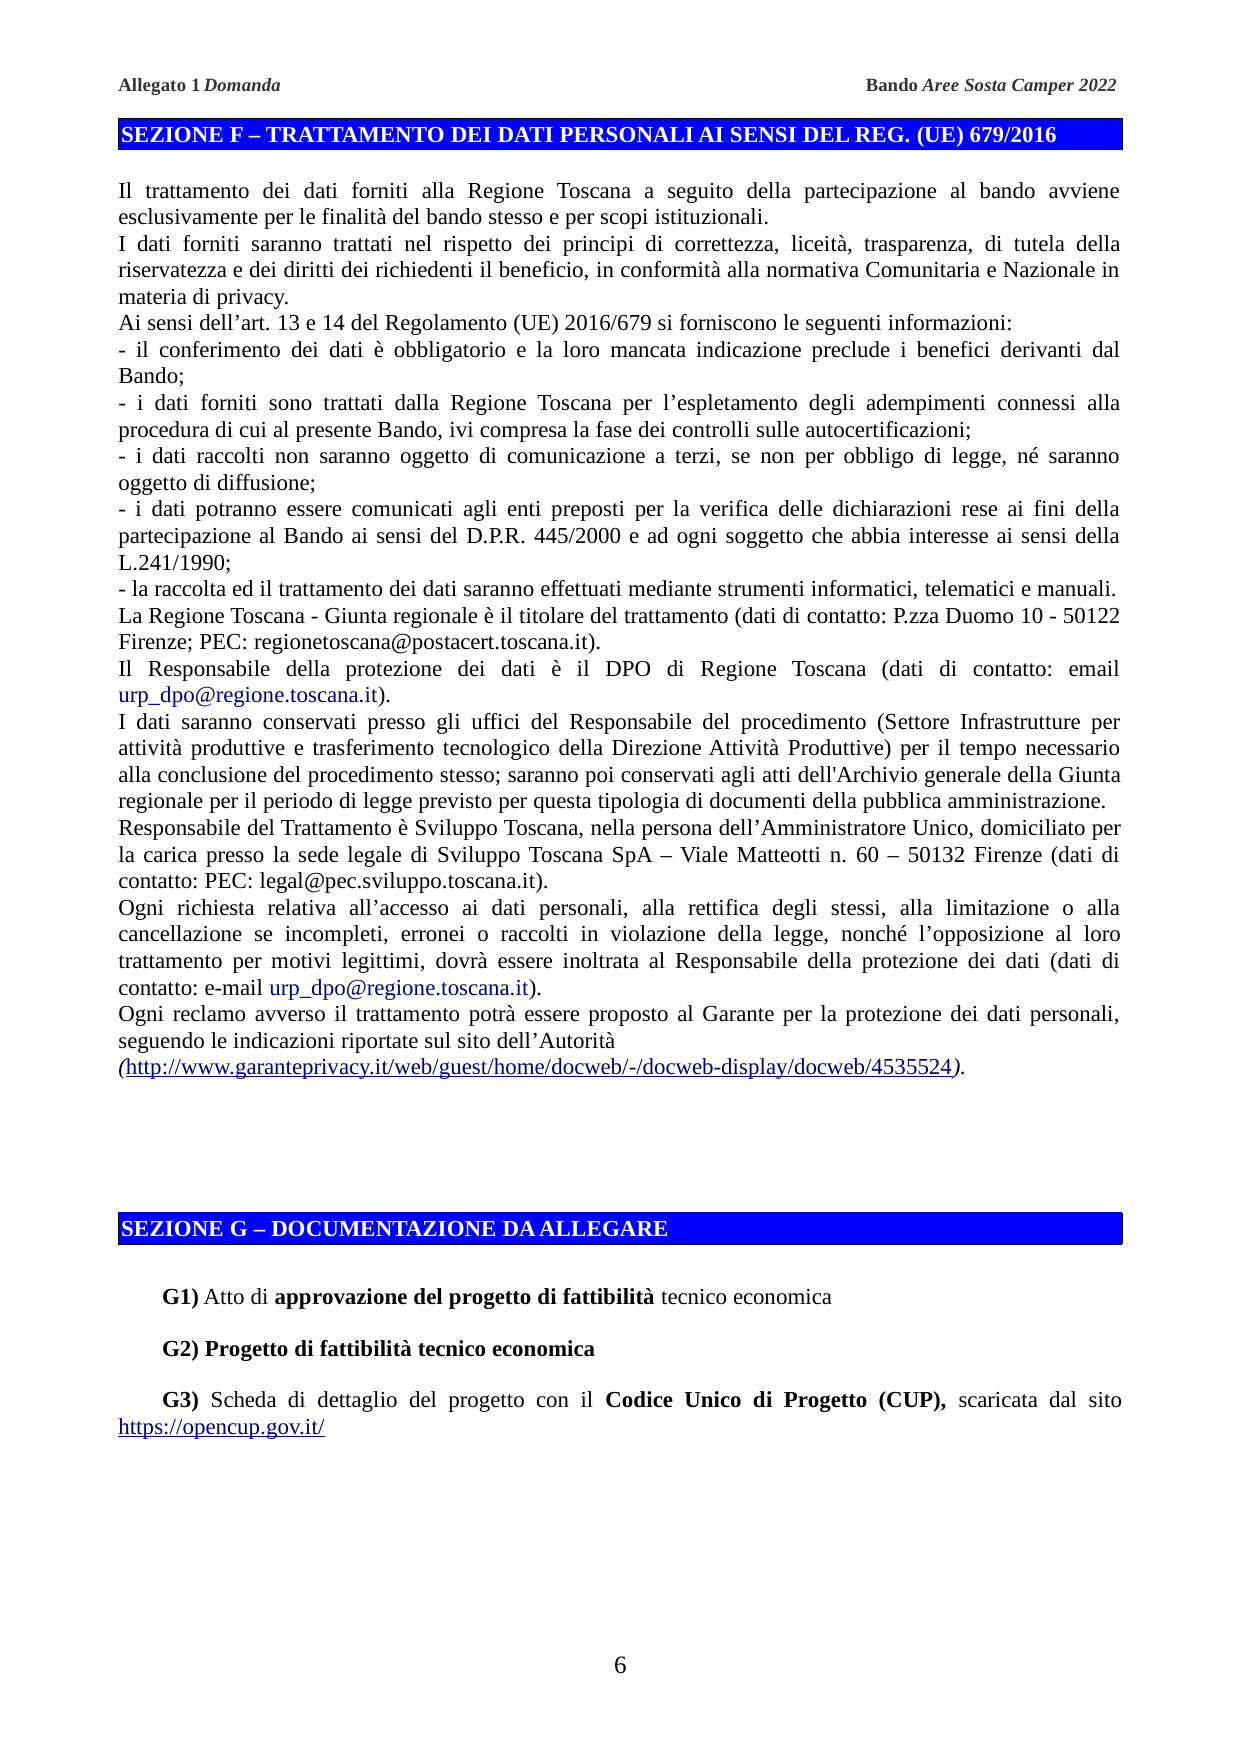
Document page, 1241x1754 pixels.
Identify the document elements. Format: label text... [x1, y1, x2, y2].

text - i dati potranno essere comunicati agli enti preposti per la verifica delle dichiarazioni rese ai fini della partecipazione al Bando ai sensi del D.P.R. 445/2000 e ad ogni soggetto che abbia interesse ai sensi della L.241/1990; [118, 495, 1122, 575]
text G3) Scheda di dettaglio del progetto con il Codice Unico di Progetto (CUP), scaricata dal sito https://opencup.gov.it/ [118, 1386, 1122, 1439]
text Ogni richiesta relativa all’accesso ai dati personali, alla rettifica degli stessi, alla limitazione o alla cancellazione se incompleti, erronei o raccolti in violazione della legge, nonché l’opposizione al loro trattamento per motivi legittimi, dovrà essere inoltrata al Responsabile della protezione dei dati (dati di contatto: e-mail urp_dpo@regione.toscana.it). [118, 894, 1122, 1000]
text G1) Atto di approvazione del progetto di fattibilità tecnico economica [118, 1283, 1122, 1310]
text I dati forniti saranno trattati nel rispetto dei principi di correttezza, liceità, trasparenza, di tutela della riservatezza e dei diritti dei richiedenti il beneficio, in conformità alla normativa Comunitaria e Nazionale in materia di privacy. [118, 229, 1122, 309]
text SEZIONE F – TRATTAMENTO DEI DATI PERSONALI AI SENSI DEL REG. (UE) 679/2016 [119, 119, 1122, 149]
text SEZIONE G – DOCUMENTAZIONE DA ALLEGARE [119, 1214, 1122, 1244]
text I dati saranno conservati presso gli uffici del Responsabile del procedimento (Settore Infrastrutture per attività produttive e trasferimento tecnologico della Direzione Attività Produttive) per il tempo necessario alla conclusione del procedimento stesso; saranno poi conservati agli atti dell'Archivio generale della Giunta regionale per il periodo di legge previsto per questa tipologia di documenti della pubblica amministrazione. [118, 708, 1122, 814]
text - la raccolta ed il trattamento dei dati saranno effettuati mediante strumenti informatici, telematici e manuali. [118, 575, 1122, 601]
text Responsabile del Trattamento è Sviluppo Toscana, nella persona dell’Amministratore Unico, domiciliato per la carica presso la sede legale di Sviluppo Toscana SpA – Viale Matteotti n. 60 – 50132 Firenze (dati di contatto: PEC: legal@pec.sviluppo.toscana.it). [118, 814, 1122, 894]
text Il Responsabile della protezione dei dati è il DPO di Regione Toscana (dati di contatto: email urp_dpo@regione.toscana.it). [118, 654, 1122, 708]
text - i dati raccolti non saranno oggetto di comunicazione a terzi, se non per obbligo di legge, né saranno oggetto di diffusione; [118, 442, 1122, 495]
text Il trattamento dei dati forniti alla Regione Toscana a seguito della partecipazione al bando avviene esclusivamente per le finalità del bando stesso e per scopi istituzionali. [118, 176, 1122, 229]
text Ogni reclamo avverso il trattamento potrà essere proposto al Garante per la protezione dei dati personali, seguendo le indicazioni riportate sul sito dell’Autorità [118, 1000, 1122, 1053]
text - i dati forniti sono trattati dalla Regione Toscana per l’espletamento degli adempimenti connessi alla procedura di cui al presente Bando, ivi compresa la fase dei controlli sulle autocertificazioni; [118, 389, 1122, 442]
text G2) Progetto di fattibilità tecnico economica [118, 1335, 1122, 1361]
text Ai sensi dell’art. 13 e 14 del Regolamento (UE) 2016/679 si forniscono le seguenti informazioni: [118, 309, 1122, 336]
text (http://www.garanteprivacy.it/web/guest/home/docweb/-/docweb-display/docweb/4535524). [118, 1053, 1122, 1079]
text La Regione Toscana - Giunta regionale è il titolare del trattamento (dati di contatto: P.zza Duomo 10 - 50122 Firenze; PEC: regionetoscana@postacert.toscana.it). [118, 601, 1122, 654]
text - il conferimento dei dati è obbligatorio e la loro mancata indicazione preclude i benefici derivanti dal Bando; [118, 336, 1122, 389]
